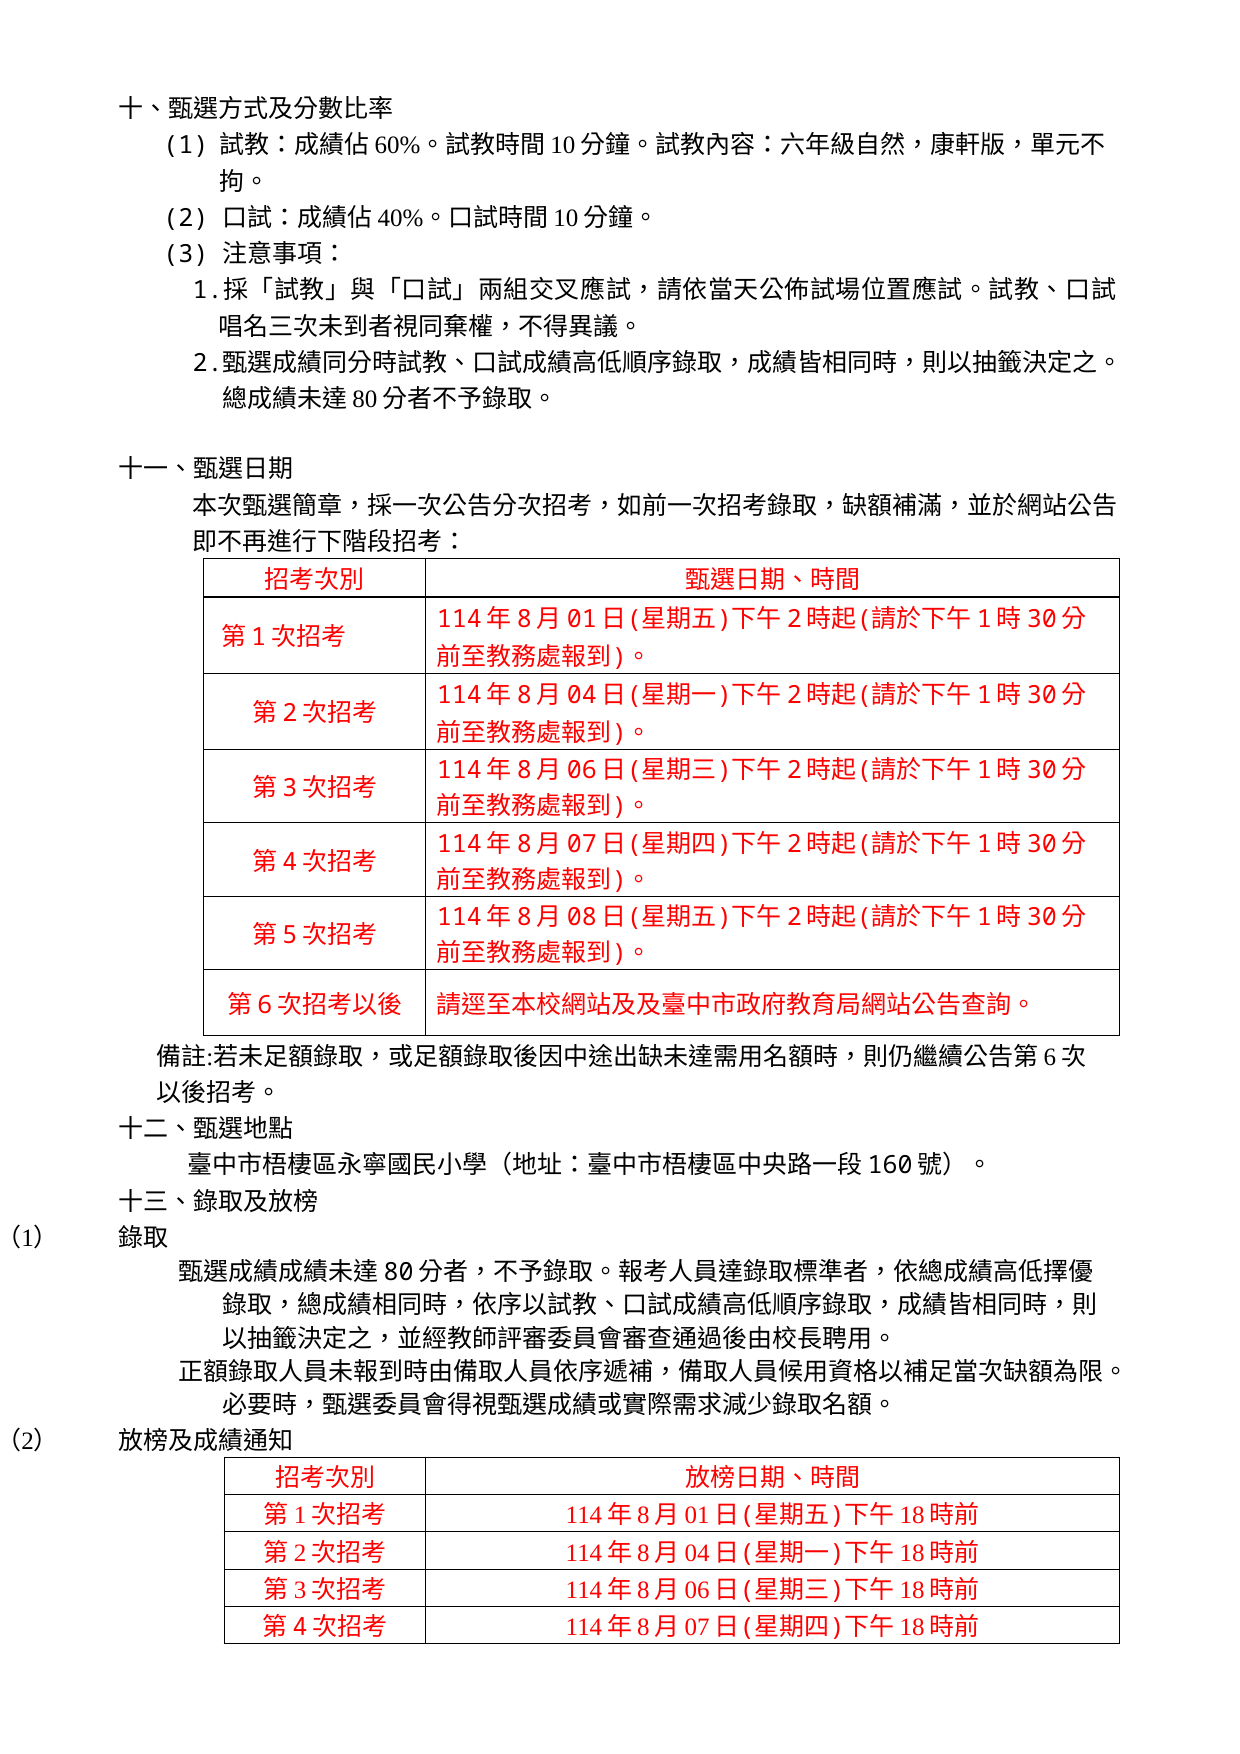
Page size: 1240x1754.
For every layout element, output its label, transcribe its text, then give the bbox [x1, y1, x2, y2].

table_cell 114年8月06日(星期三)下午2時起(請於下午1時30分前至教務處報到)。 [426, 750, 1119, 822]
table_header 放榜日期、時間 [426, 1458, 1119, 1494]
table_header 甄選日期、時間 [426, 559, 1119, 596]
text 正額錄取人員未報到時由備取人員依序遞補，備取人員候用資格以補足當次缺額為限。必要時，甄選委員會得視甄選成績或實際需求減少錄取名額。 [134, 1354, 1118, 1420]
list 口試：成績佔40%。口試時間10分鐘。 [163, 197, 1118, 234]
table_cell 114年8月07日(星期四)下午18時前 [426, 1607, 1119, 1643]
text 1.採「試教」與「口試」兩組交叉應試，請依當天公佈試場位置應試。試教、口試唱名三次未到者視同棄權，不得異議。 [192, 270, 1118, 342]
table_cell 請逕至本校網站及及臺中市政府教育局網站公告查詢。 [426, 970, 1119, 1035]
table_cell 114年8月07日(星期四)下午2時起(請於下午1時30分前至教務處報到)。 [426, 823, 1119, 896]
table_cell 114年8月08日(星期五)下午2時起(請於下午1時30分前至教務處報到)。 [426, 897, 1119, 969]
text 備註:若未足額錄取，或足額錄取後因中途出缺未達需用名額時，則仍繼續公告第6次 [119, 1036, 1118, 1072]
text 總成績未達80分者不予錄取。 [222, 379, 1118, 415]
text 以後招考。 [119, 1072, 1118, 1109]
table_cell 114年8月01日(星期五)下午2時起(請於下午1時30分前至教務處報到)。 [426, 598, 1119, 672]
text 十一、甄選日期 [119, 449, 1118, 485]
table_header 招考次別 [225, 1458, 425, 1494]
table_header 招考次別 [204, 559, 425, 596]
table_cell 114年8月04日(星期一)下午2時起(請於下午1時30分前至教務處報到)。 [426, 674, 1119, 748]
table_cell 114年8月04日(星期一)下午18時前 [426, 1532, 1119, 1568]
table_cell 第1次招考 [225, 1495, 425, 1531]
table_cell 第3次招考 [204, 750, 425, 822]
text 十、甄選方式及分數比率 [119, 89, 1118, 125]
text 甄選成績成績未達80分者，不予錄取。報考人員達錄取標準者，依總成績高低擇優錄取，總成績相同時，依序以試教、口試成績高低順序錄取，成績皆相同時，則以抽籤決定之，並經教師評審委員會審查通過後由校長聘用。 [134, 1254, 1118, 1354]
text 2.甄選成績同分時試教、口試成績高低順序錄取，成績皆相同時，則以抽籤決定之。 [192, 342, 1118, 379]
table_cell 第6次招考以後 [204, 970, 425, 1035]
table_cell 第1次招考 [204, 598, 425, 672]
table_cell 第2次招考 [204, 674, 425, 748]
text 臺中市梧棲區永寧國民小學（地址：臺中市梧棲區中央路一段160號）。 [181, 1145, 1118, 1181]
list 錄取 [0, 1217, 1118, 1254]
table_cell 第5次招考 [204, 897, 425, 969]
text 十二、甄選地點 [119, 1109, 1118, 1145]
list 試教：成績佔60%。試教時間10分鐘。試教內容：六年級自然，康軒版，單元不拘。 [163, 125, 1118, 197]
list 放榜及成績通知 [0, 1420, 1118, 1457]
table_cell 114年8月06日(星期三)下午18時前 [426, 1570, 1119, 1606]
list 注意事項： [163, 234, 1118, 270]
table_cell 第4次招考 [225, 1607, 425, 1643]
text 十三、錄取及放榜 [119, 1181, 1118, 1217]
text 本次甄選簡章，採一次公告分次招考，如前一次招考錄取，缺額補滿，並於網站公告即不再進行下階段招考： [192, 485, 1118, 558]
table_cell 第3次招考 [225, 1570, 425, 1606]
table_cell 第2次招考 [225, 1532, 425, 1568]
table_cell 114年8月01日(星期五)下午18時前 [426, 1495, 1119, 1531]
table_cell 第4次招考 [204, 823, 425, 896]
